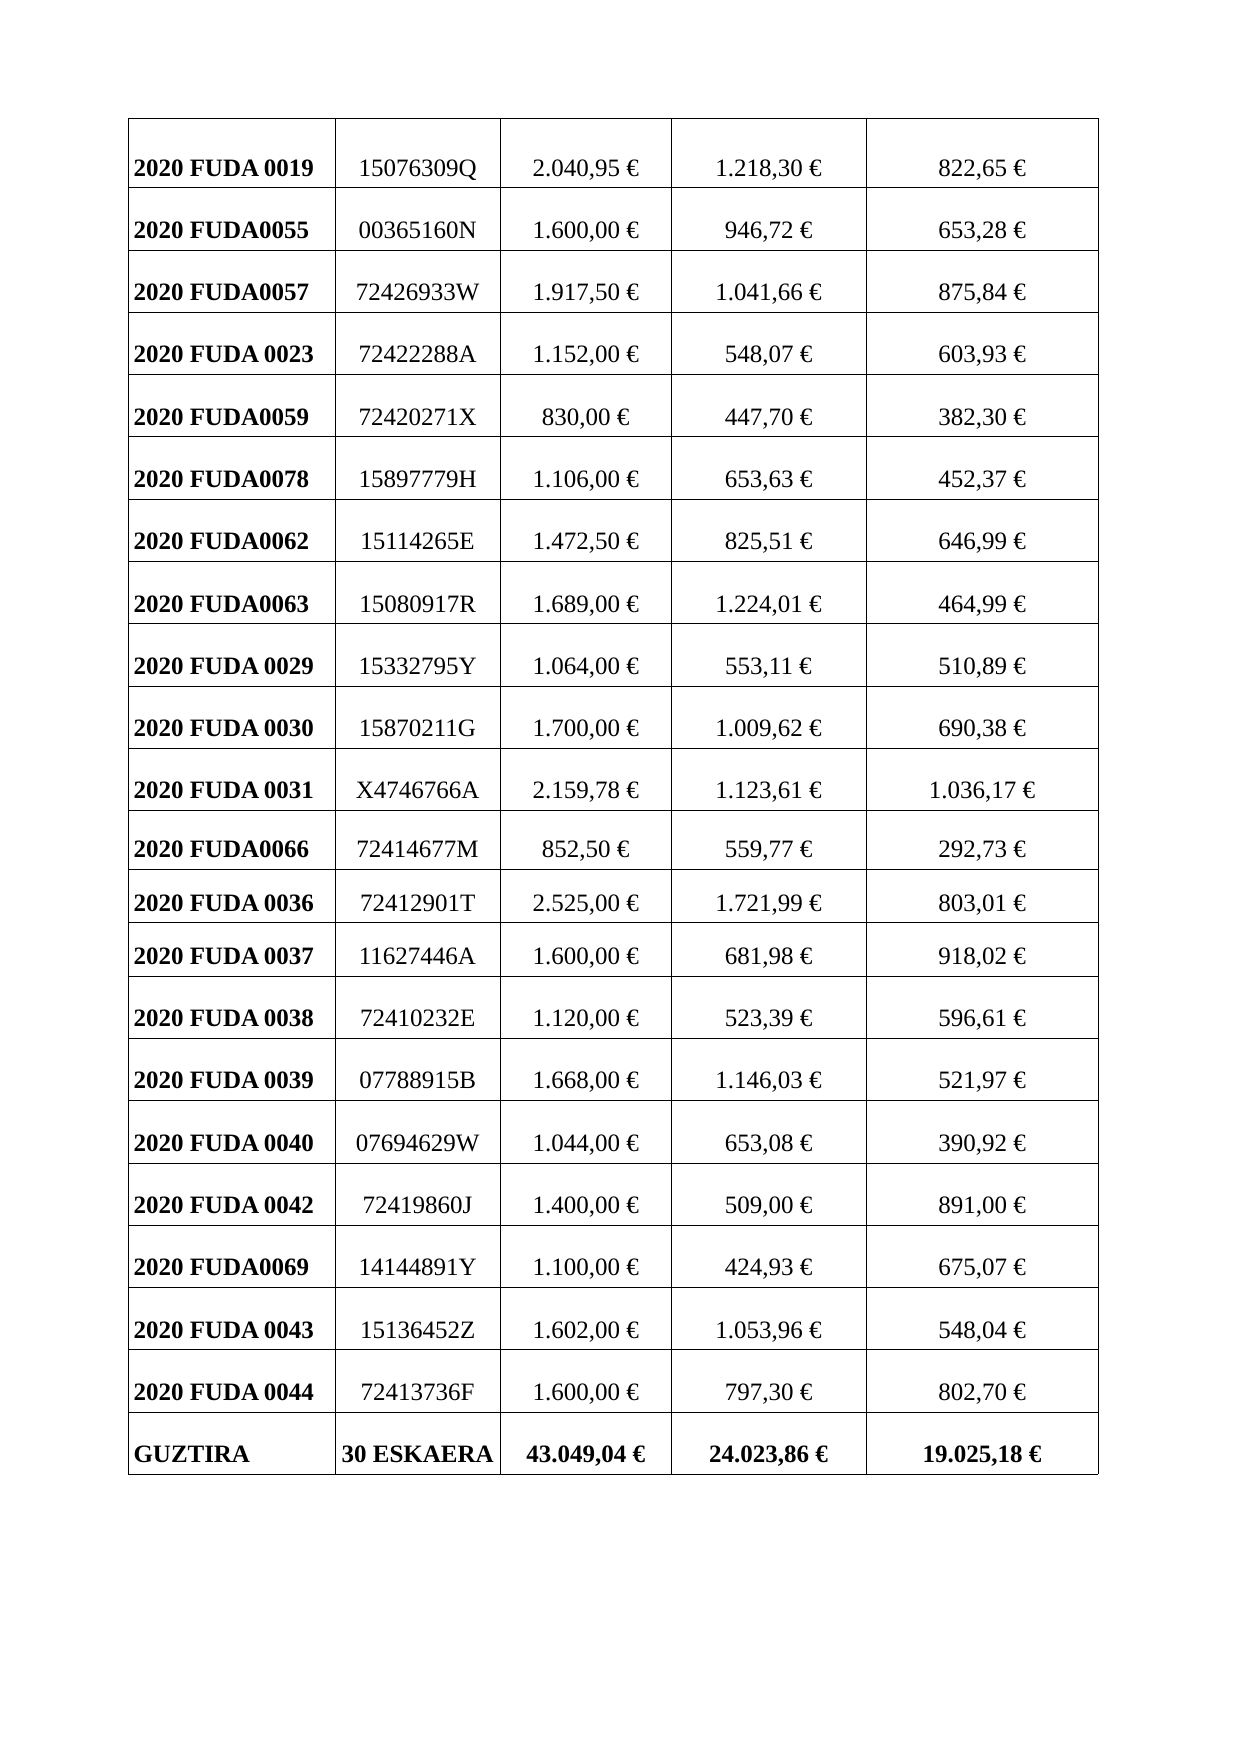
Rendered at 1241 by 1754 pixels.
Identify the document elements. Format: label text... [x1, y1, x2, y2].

table_cell 803,01 € [867, 870, 1098, 922]
table_cell 1.146,03 € [672, 1039, 866, 1100]
table_cell 1.106,00 € [501, 437, 671, 499]
table_cell 646,99 € [867, 500, 1098, 561]
table_cell 2020 FUDA 0019 [129, 119, 335, 187]
table_cell 825,51 € [672, 500, 866, 561]
table_cell 72413736F [336, 1350, 500, 1412]
table_cell 1.689,00 € [501, 562, 671, 623]
table_cell GUZTIRA [129, 1413, 335, 1474]
table_cell 2020 FUDA 0030 [129, 687, 335, 748]
table_cell 07788915B [336, 1039, 500, 1100]
table_cell 2.525,00 € [501, 870, 671, 922]
table_cell 548,04 € [867, 1288, 1098, 1349]
table_cell 523,39 € [672, 977, 866, 1038]
table_cell 2020 FUDA0062 [129, 500, 335, 561]
table_cell 2020 FUDA 0037 [129, 923, 335, 976]
table_cell 2020 FUDA 0042 [129, 1164, 335, 1225]
table_cell 15332795Y [336, 624, 500, 686]
table_cell 424,93 € [672, 1226, 866, 1287]
table_cell 553,11 € [672, 624, 866, 686]
table_cell 2020 FUDA 0043 [129, 1288, 335, 1349]
table_cell 2.159,78 € [501, 749, 671, 810]
table_cell 2020 FUDA 0023 [129, 313, 335, 374]
table_cell 464,99 € [867, 562, 1098, 623]
table_cell 1.152,00 € [501, 313, 671, 374]
table_cell 1.600,00 € [501, 923, 671, 976]
table_cell 2020 FUDA 0038 [129, 977, 335, 1038]
table_cell 1.009,62 € [672, 687, 866, 748]
table_cell 30 ESKAERA [336, 1413, 500, 1474]
table_cell 1.053,96 € [672, 1288, 866, 1349]
table_cell 946,72 € [672, 188, 866, 249]
table_cell 1.218,30 € [672, 119, 866, 187]
table_cell 15897779H [336, 437, 500, 499]
table_cell 447,70 € [672, 375, 866, 436]
table_cell 19.025,18 € [867, 1413, 1098, 1474]
table_cell 1.721,99 € [672, 870, 866, 922]
table_cell 15114265E [336, 500, 500, 561]
table_cell 509,00 € [672, 1164, 866, 1225]
table_cell 15080917R [336, 562, 500, 623]
table_cell 2020 FUDA0063 [129, 562, 335, 623]
table_cell 1.600,00 € [501, 188, 671, 249]
table_cell 681,98 € [672, 923, 866, 976]
table_cell 521,97 € [867, 1039, 1098, 1100]
table_cell 653,63 € [672, 437, 866, 499]
table_cell 830,00 € [501, 375, 671, 436]
table_cell 2020 FUDA 0044 [129, 1350, 335, 1412]
table_cell 1.100,00 € [501, 1226, 671, 1287]
table_cell 2020 FUDA 0031 [129, 749, 335, 810]
table_cell 292,73 € [867, 811, 1098, 869]
table_cell 15136452Z [336, 1288, 500, 1349]
table_cell 2020 FUDA 0039 [129, 1039, 335, 1100]
table_cell 1.036,17 € [867, 749, 1098, 810]
table_cell 2020 FUDA0057 [129, 251, 335, 312]
table_cell 2020 FUDA0078 [129, 437, 335, 499]
table_cell 2020 FUDA 0040 [129, 1101, 335, 1162]
table_cell 1.600,00 € [501, 1350, 671, 1412]
table_cell 1.044,00 € [501, 1101, 671, 1162]
table_cell 07694629W [336, 1101, 500, 1162]
table_cell 1.472,50 € [501, 500, 671, 561]
table_cell 1.064,00 € [501, 624, 671, 686]
table_cell 72422288A [336, 313, 500, 374]
table_cell 822,65 € [867, 119, 1098, 187]
table_cell X4746766A [336, 749, 500, 810]
table_cell 1.700,00 € [501, 687, 671, 748]
table_cell 2020 FUDA0055 [129, 188, 335, 249]
table_cell 72414677M [336, 811, 500, 869]
table_cell 548,07 € [672, 313, 866, 374]
table_cell 72410232E [336, 977, 500, 1038]
table_cell 390,92 € [867, 1101, 1098, 1162]
table_cell 2020 FUDA0069 [129, 1226, 335, 1287]
table_cell 1.123,61 € [672, 749, 866, 810]
table_cell 43.049,04 € [501, 1413, 671, 1474]
table_cell 1.917,50 € [501, 251, 671, 312]
table_cell 1.120,00 € [501, 977, 671, 1038]
table_cell 559,77 € [672, 811, 866, 869]
table_cell 510,89 € [867, 624, 1098, 686]
table_cell 918,02 € [867, 923, 1098, 976]
table_cell 1.041,66 € [672, 251, 866, 312]
table_cell 382,30 € [867, 375, 1098, 436]
table_cell 72419860J [336, 1164, 500, 1225]
table_cell 802,70 € [867, 1350, 1098, 1412]
table_cell 675,07 € [867, 1226, 1098, 1287]
table_cell 72426933W [336, 251, 500, 312]
table_cell 2020 FUDA 0029 [129, 624, 335, 686]
table_cell 00365160N [336, 188, 500, 249]
table_cell 14144891Y [336, 1226, 500, 1287]
table_cell 2020 FUDA 0036 [129, 870, 335, 922]
table_cell 603,93 € [867, 313, 1098, 374]
table_cell 15076309Q [336, 119, 500, 187]
table_cell 1.400,00 € [501, 1164, 671, 1225]
table_cell 72420271X [336, 375, 500, 436]
table_cell 797,30 € [672, 1350, 866, 1412]
table_cell 653,08 € [672, 1101, 866, 1162]
table_cell 11627446A [336, 923, 500, 976]
table_cell 15870211G [336, 687, 500, 748]
table_cell 875,84 € [867, 251, 1098, 312]
table_cell 891,00 € [867, 1164, 1098, 1225]
table_cell 2020 FUDA0066 [129, 811, 335, 869]
table_cell 452,37 € [867, 437, 1098, 499]
table_cell 2.040,95 € [501, 119, 671, 187]
table_cell 852,50 € [501, 811, 671, 869]
table_cell 690,38 € [867, 687, 1098, 748]
table_cell 596,61 € [867, 977, 1098, 1038]
table_cell 1.224,01 € [672, 562, 866, 623]
table_cell 72412901T [336, 870, 500, 922]
table_cell 1.602,00 € [501, 1288, 671, 1349]
table_cell 653,28 € [867, 188, 1098, 249]
table_cell 1.668,00 € [501, 1039, 671, 1100]
table_cell 24.023,86 € [672, 1413, 866, 1474]
table_cell 2020 FUDA0059 [129, 375, 335, 436]
